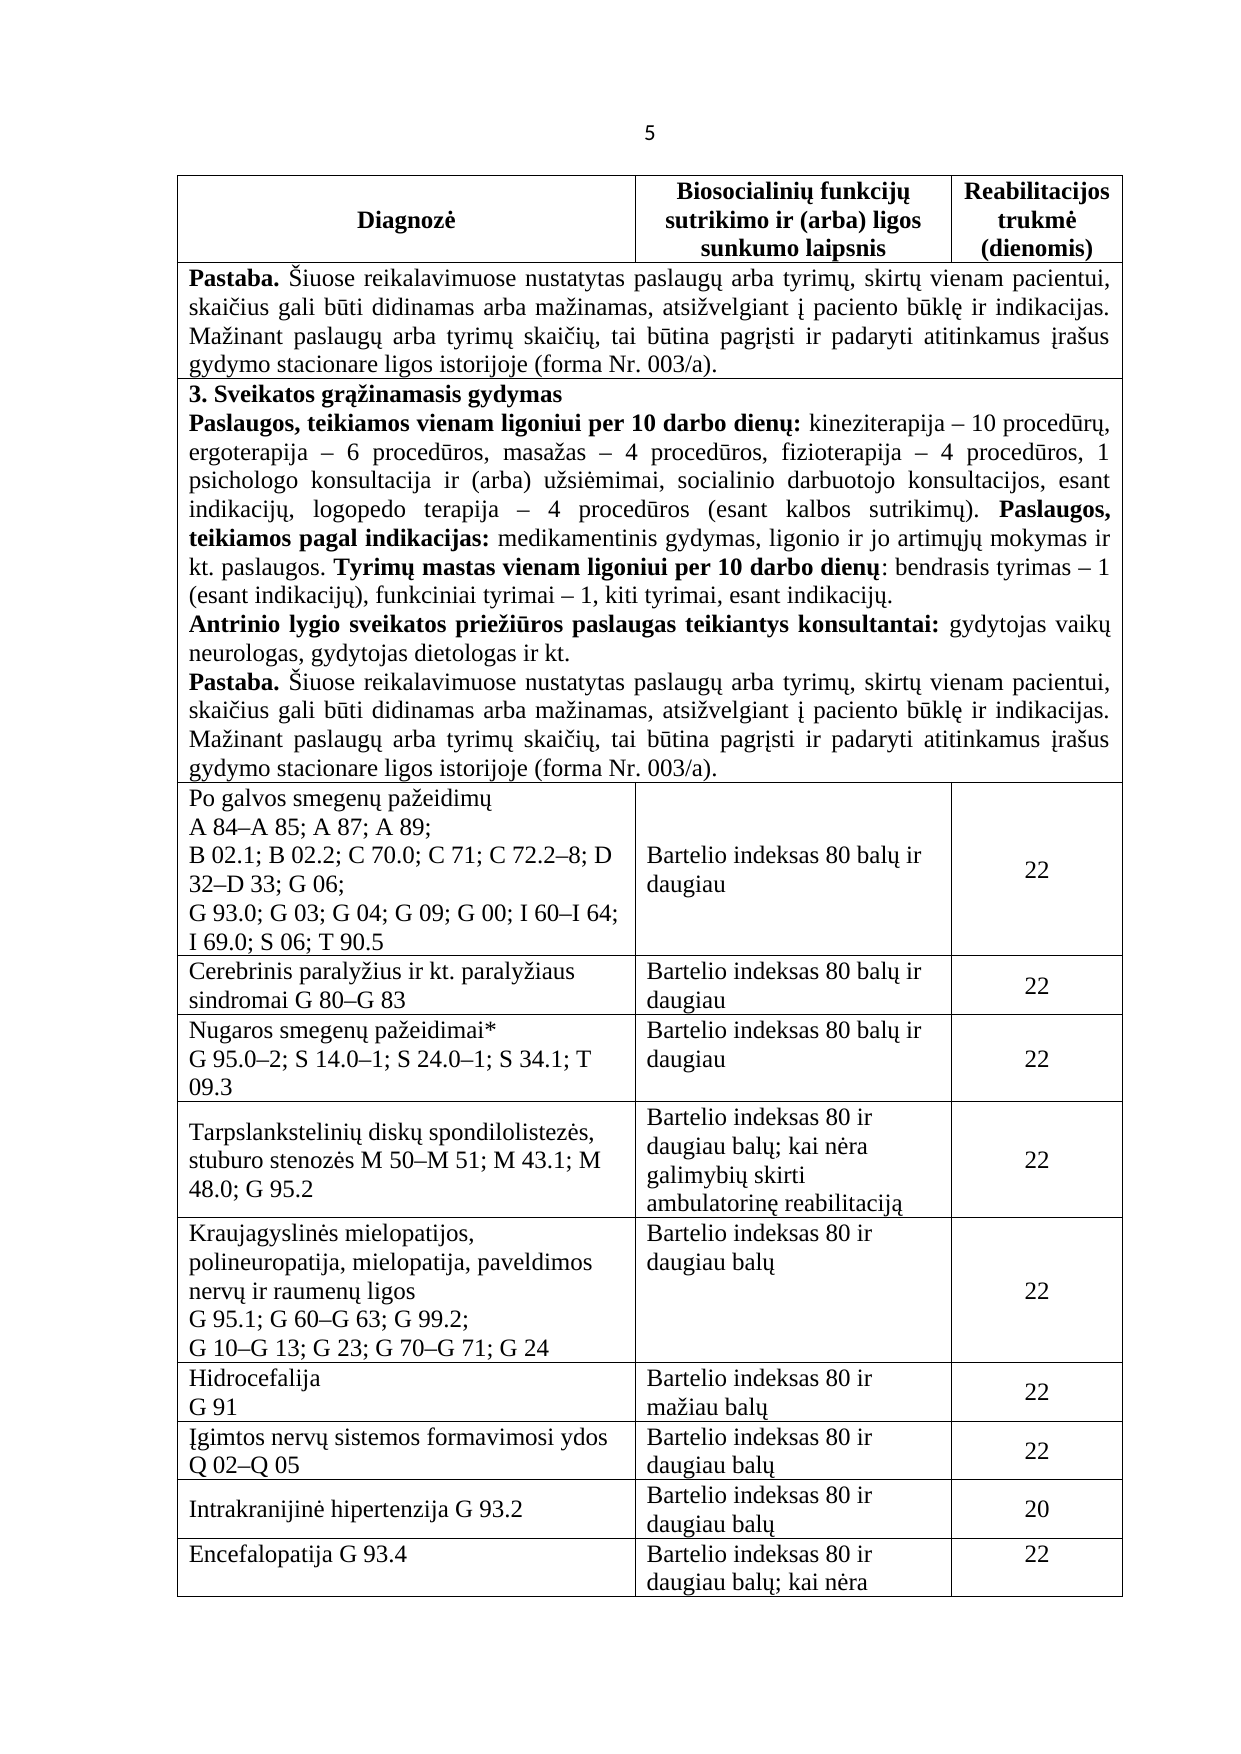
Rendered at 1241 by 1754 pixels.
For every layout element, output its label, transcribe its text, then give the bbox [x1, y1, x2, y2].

table_cell 20 [952, 1480, 1122, 1538]
table_cell Bartelio indeksas 80 balų ir daugiau [636, 956, 951, 1014]
table_cell Hidrocefalija G 91 [178, 1363, 635, 1421]
table_cell Nugaros smegenų pažeidimai* G 95.0–2; S 14.0–1; S 24.0–1; S 34.1; T 09.3 [178, 1015, 635, 1101]
table_cell Bartelio indeksas 80 ir daugiau balų; kai nėra galimybių skirti ambulatorinę reabilitaciją [636, 1102, 951, 1217]
table_cell 22 [952, 1422, 1122, 1479]
table_cell 3. Sveikatos grąžinamasis gydymas Paslaugos, teikiamos vienam ligoniui per 10 darbo dienų: kineziterapija – 10 procedūrų, ergoterapija – 6 procedūros, masažas – 4 procedūros, fizioterapija – 4 procedūros, 1 psichologo konsultacija ir (arba) užsiėmimai, socialinio darbuotojo konsultacijos, esant indikacijų, logopedo terapija – 4 procedūros (esant kalbos sutrikimų). Paslaugos, teikiamos pagal indikacijas: medikamentinis gydymas, ligonio ir jo artimųjų mokymas ir kt. paslaugos. Tyrimų mastas vienam ligoniui per 10 darbo dienų: bendrasis tyrimas – 1 (esant indikacijų), funkciniai tyrimai – 1, kiti tyrimai, esant indikacijų. Antrinio lygio sveikatos priežiūros paslaugas teikiantys konsultantai: gydytojas vaikų neurologas, gydytojas dietologas ir kt. Pastaba. Šiuose reikalavimuose nustatytas paslaugų arba tyrimų, skirtų vienam pacientui, skaičius gali būti didinamas arba mažinamas, atsižvelgiant į paciento būklę ir indikacijas. Mažinant paslaugų arba tyrimų skaičių, tai būtina pagrįsti ir padaryti atitinkamus įrašus gydymo stacionare ligos istorijoje (forma Nr. 003/a). [178, 379, 1122, 782]
table_header Biosocialinių funkcijų sutrikimo ir (arba) ligos sunkumo laipsnis [636, 176, 951, 262]
table_cell Bartelio indeksas 80 ir daugiau balų [636, 1218, 951, 1362]
table_cell Po galvos smegenų pažeidimų A 84–A 85; A 87; A 89; B 02.1; B 02.2; C 70.0; C 71; C 72.2–8; D 32–D 33; G 06; G 93.0; G 03; G 04; G 09; G 00; I 60–I 64; I 69.0; S 06; T 90.5 [178, 783, 635, 955]
table_cell Pastaba. Šiuose reikalavimuose nustatytas paslaugų arba tyrimų, skirtų vienam pacientui, skaičius gali būti didinamas arba mažinamas, atsižvelgiant į paciento būklę ir indikacijas. Mažinant paslaugų arba tyrimų skaičių, tai būtina pagrįsti ir padaryti atitinkamus įrašus gydymo stacionare ligos istorijoje (forma Nr. 003/a). [178, 263, 1122, 378]
table_cell 22 [952, 1218, 1122, 1362]
table_cell 22 [952, 1363, 1122, 1421]
table_cell Bartelio indeksas 80 ir mažiau balų [636, 1363, 951, 1421]
table_cell 22 [952, 956, 1122, 1014]
table_cell Bartelio indeksas 80 ir daugiau balų; kai nėra [636, 1539, 951, 1596]
table_cell Encefalopatija G 93.4 [178, 1539, 635, 1596]
table_cell 22 [952, 1015, 1122, 1101]
table_cell Bartelio indeksas 80 ir daugiau balų [636, 1422, 951, 1479]
table_cell Tarpslankstelinių diskų spondilolistezės, stuburo stenozės M 50–M 51; M 43.1; M 48.0; G 95.2 [178, 1102, 635, 1217]
table_cell Kraujagyslinės mielopatijos, polineuropatija, mielopatija, paveldimos nervų ir raumenų ligos G 95.1; G 60–G 63; G 99.2; G 10–G 13; G 23; G 70–G 71; G 24 [178, 1218, 635, 1362]
table_header Reabilitacijos trukmė (dienomis) [952, 176, 1122, 262]
table_header Diagnozė [178, 176, 635, 262]
table_cell 22 [952, 783, 1122, 955]
table_cell 22 [952, 1539, 1122, 1596]
table_cell Bartelio indeksas 80 balų ir daugiau [636, 783, 951, 955]
table_cell Cerebrinis paralyžius ir kt. paralyžiaus sindromai G 80–G 83 [178, 956, 635, 1014]
table_cell 22 [952, 1102, 1122, 1217]
table_cell Bartelio indeksas 80 balų ir daugiau [636, 1015, 951, 1101]
table_cell Bartelio indeksas 80 ir daugiau balų [636, 1480, 951, 1538]
table_cell Įgimtos nervų sistemos formavimosi ydos Q 02–Q 05 [178, 1422, 635, 1479]
table_cell Intrakranijinė hipertenzija G 93.2 [178, 1480, 635, 1538]
